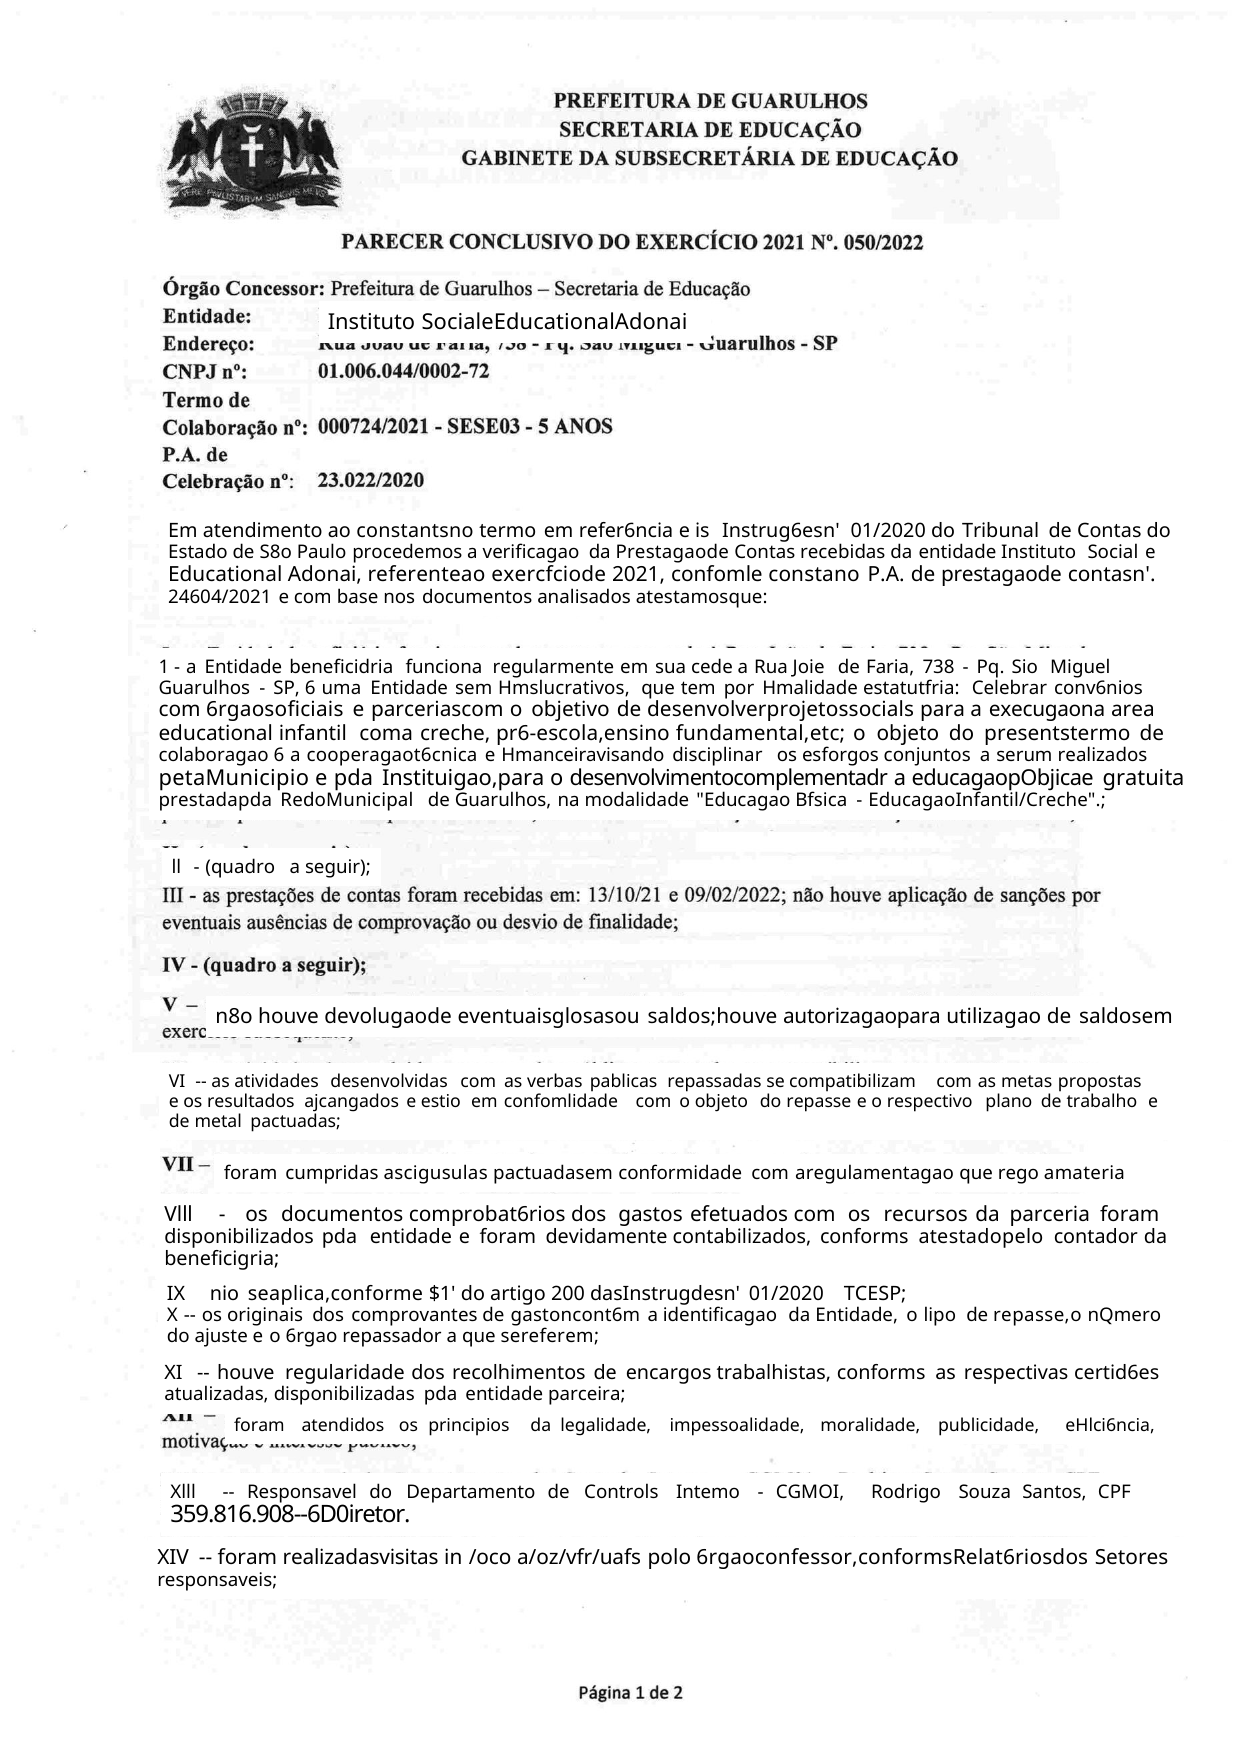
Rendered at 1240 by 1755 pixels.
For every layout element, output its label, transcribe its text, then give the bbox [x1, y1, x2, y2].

picture [0, 0, 1240, 1755]
text do ajuste e o 6rgao repassador a que sereferem; [167, 1326, 1231, 1347]
text Educational Adonai, referenteao exercfciode 2021, confomle constano P.A. de prestagaode contasn'. [168, 563, 1231, 586]
text prestadapda RedoMunicipal de Guarulhos, na modalidade "Educagao Bfsica - EducagaoInfantil/Creche".; [158, 790, 1231, 811]
text Xlll -- Responsavel do Departamento de Controls Intemo - CGMOI, Rodrigo Souza Santos, CPF [170, 1481, 1231, 1502]
text Estado de S8o Paulo procedemos a verificagao da Prestagaode Contas recebidas da entidade Instituto Social e [168, 542, 1231, 563]
text foram atendidos os principios da legalidade, impessoalidade, moralidade, publicidade, eHlci6ncia, [234, 1416, 1221, 1436]
text IX nio seaplica,conforme $1' do artigo 200 dasInstrugdesn' 01/2020 TCESP; [167, 1283, 1231, 1305]
text de metal pactuadas; [168, 1112, 1231, 1131]
text beneficigria; [164, 1248, 1231, 1270]
text n8o houve devolugaode eventuaisglosasou saldos;houve autorizagaopara utilizagao de saldosem [215, 1004, 1230, 1028]
text Em atendimento ao constantsno termo em refer6ncia e is Instrug6esn' 01/2020 do Tribunal de Contas do [168, 520, 1231, 542]
text disponibilizados pda entidade e foram devidamente contabilizados, conforms atestadopelo contador da [164, 1226, 1231, 1248]
text responsaveis; [157, 1569, 1231, 1590]
text VI -- as atividades desenvolvidas com as verbas pablicas repassadas se compatibilizam com as metas propostas [168, 1072, 1231, 1092]
text Vlll - os documentos comprobat6rios dos gastos efetuados com os recursos da parceria foram [164, 1202, 1231, 1226]
text Instituto SocialeEducationalAdonai [328, 310, 702, 334]
text XI -- houve regularidade dos recolhimentos de encargos trabalhistas, conforms as respectivas certid6es [164, 1362, 1231, 1384]
text XIV -- foram realizadasvisitas in /oco a/oz/vfr/uafs polo 6rgaoconfessor,conformsRelat6riosdos Setores [157, 1546, 1231, 1569]
text ll - (quadro a seguir); [171, 856, 372, 877]
text foram cumpridas ascigusulas pactuadasem conformidade com aregulamentagao que rego amateria [223, 1163, 1174, 1184]
text 359.816.908--6D0iretor. [170, 1502, 1231, 1527]
text colaboragao 6 a cooperagaot6cnica e Hmanceiravisando disciplinar os esforgos conjuntos a serum realizados [158, 745, 1231, 766]
text atualizadas, disponibilizadas pda entidade parceira; [164, 1384, 1231, 1405]
text Guarulhos - SP, 6 uma Entidade sem Hmslucrativos, que tem por Hmalidade estatutfria: Celebrar conv6nios [158, 677, 1231, 698]
text 24604/2021 e com base nos documentos analisados atestamosque: [168, 586, 1231, 607]
text 1 - a Entidade beneficidria funciona regularmente em sua cede a Rua Joie de Faria, 738 - Pq. Sio Miguel [158, 656, 1231, 677]
text petaMunicipio e pda Instituigao,para o desenvolvimentocomplementadr a educagaopObjicae gratuita [158, 766, 1231, 790]
text com 6rgaosoficiais e parceriascom o objetivo de desenvolverprojetossocials para a execugaona area [158, 698, 1231, 722]
text e os resultados ajcangados e estio em confomlidade com o objeto do repasse e o respectivo plano de trabalho e [168, 1092, 1231, 1112]
text educational infantil coma creche, pr6-escola,ensino fundamental,etc; o objeto do presentstermo de [158, 722, 1231, 745]
text X -- os originais dos comprovantes de gastoncont6m a identificagao da Entidade, o lipo de repasse,o nQmero [167, 1305, 1231, 1326]
